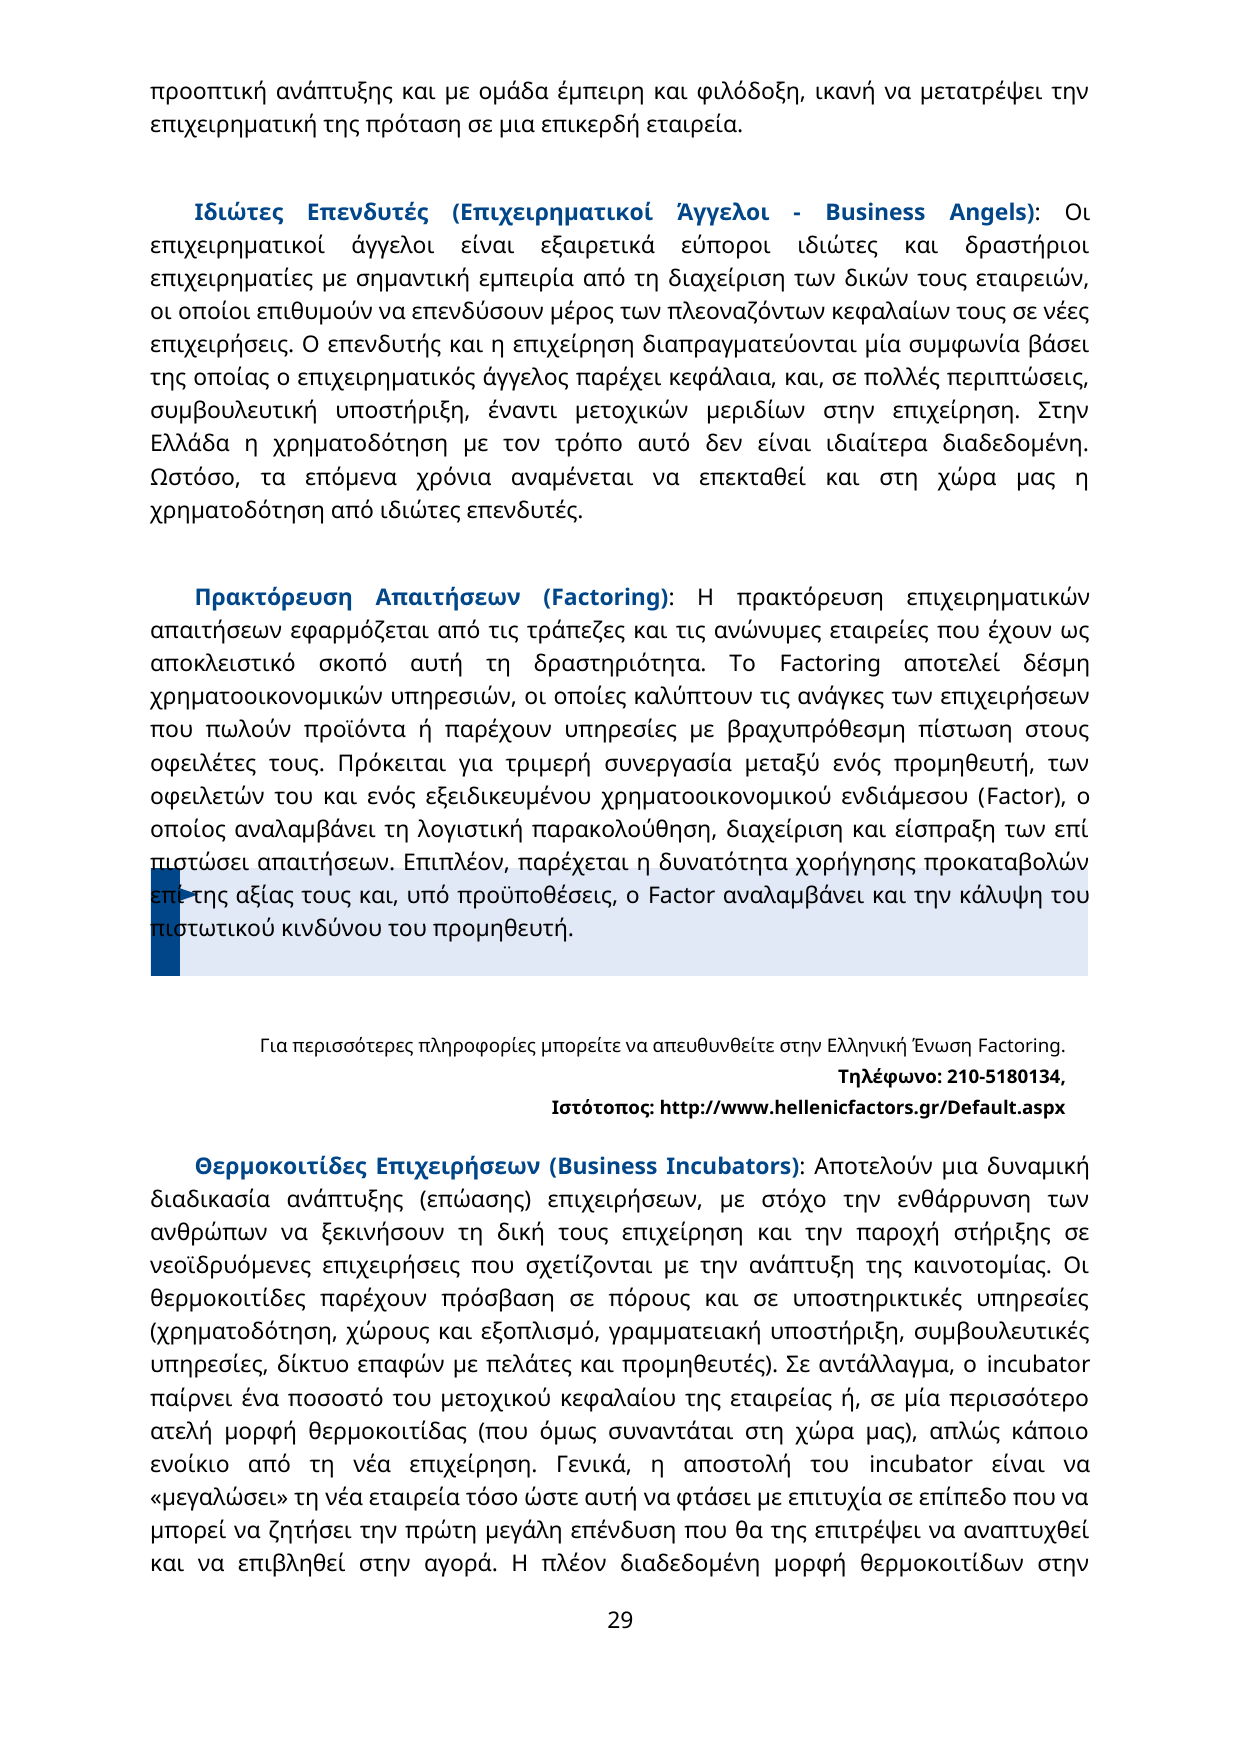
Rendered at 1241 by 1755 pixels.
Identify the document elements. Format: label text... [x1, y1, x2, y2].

text Πρακτόρευση Απαιτήσεων (Factoring): Η πρακτόρευση επιχειρηματικών απαιτήσεων εφαρμόζεται από τις τράπεζες και τις ανώνυμες εταιρείες που έχουν ως αποκλειστικό σκοπό αυτή τη δραστηριότητα. Το Factoring αποτελεί δέσμη χρηματοοικονομικών υπηρεσιών, οι οποίες καλύπτουν τις ανάγκες των επιχειρήσεων που πωλούν προϊόντα ή παρέχουν υπηρεσίες με βραχυπρόθεσμη πίστωση στους οφειλέτες τους. Πρόκειται για τριμερή συνεργασία μεταξύ ενός προμηθευτή, των οφειλετών του και ενός εξειδικευμένου χρηματοοικονομικού ενδιάμεσου (Factor), o οποίος αναλαμβάνει τη λογιστική παρακολούθηση, διαχείριση και είσπραξη των επί πιστώσει απαιτήσεων. Επιπλέον, παρέχεται η δυνατότητα χορήγησης προκαταβολών επί της αξίας τους και, υπό προϋποθέσεις, ο Factor αναλαμβάνει και την κάλυψη του πιστωτικού κινδύνου του προμηθευτή. [150, 581, 1090, 943]
text Ιδιώτες Επενδυτές (Επιχειρηματικοί Άγγελοι - Business Angels): Οι επιχειρηματικοί άγγελοι είναι εξαιρετικά εύποροι ιδιώτες και δραστήριοι επιχειρηματίες με σημαντική εμπειρία από τη διαχείριση των δικών τους εταιρειών, οι οποίοι επιθυμούν να επενδύσουν μέρος των πλεοναζόντων κεφαλαίων τους σε νέες επιχειρήσεις. Ο επενδυτής και η επιχείρηση διαπραγματεύονται μία συμφωνία βάσει της οποίας ο επιχειρηματικός άγγελος παρέχει κεφάλαια, και, σε πολλές περιπτώσεις, συμβουλευτική υποστήριξη, έναντι μετοχικών μεριδίων στην επιχείρηση. Στην Ελλάδα η χρηματοδότηση με τον τρόπο αυτό δεν είναι ιδιαίτερα διαδεδομένη. Ωστόσο, τα επόμενα χρόνια αναμένεται να επεκταθεί και στη χώρα μας η χρηματοδότηση από ιδιώτες επενδυτές. [150, 195, 1090, 525]
text Θερμοκοιτίδες Επιχειρήσεων (Business Incubators): Αποτελούν μια δυναμική διαδικασία ανάπτυξης (επώασης) επιχειρήσεων, με στόχο την ενθάρρυνση των ανθρώπων να ξεκινήσουν τη δική τους επιχείρηση και την παροχή στήριξης σε νεοϊδρυόμενες επιχειρήσεις που σχετίζονται με την ανάπτυξη της καινοτομίας. Οι θερμοκοιτίδες παρέχουν πρόσβαση σε πόρους και σε υποστηρικτικές υπηρεσίες (χρηματοδότηση, χώρους και εξοπλισμό, γραμματειακή υποστήριξη, συμβουλευτικές υπηρεσίες, δίκτυο επαφών με πελάτες και προμηθευτές). Σε αντάλλαγμα, ο incubator παίρνει ένα ποσοστό του μετοχικού κεφαλαίου της εταιρείας ή, σε μία περισσότερο ατελή μορφή θερμοκοιτίδας (που όμως συναντάται στη χώρα μας), απλώς κάποιο ενοίκιο από τη νέα επιχείρηση. Γενικά, η αποστολή του incubator είναι να «μεγαλώσει» τη νέα εταιρεία τόσο ώστε αυτή να φτάσει με επιτυχία σε επίπεδο που να μπορεί να ζητήσει την πρώτη μεγάλη επένδυση που θα της επιτρέψει να αναπτυχθεί και να επιβληθεί στην αγορά. Η πλέον διαδεδομένη μορφή θερμοκοιτίδων στην [150, 1149, 1090, 1578]
text Ιστότοπος: http://www.hellenicfactors.gr/Default.aspx [194, 1094, 1066, 1119]
text προοπτική ανάπτυξης και με ομάδα έμπειρη και φιλόδοξη, ικανή να μετατρέψει την επιχειρηματική της πρόταση σε μια επικερδή εταιρεία. [150, 75, 1090, 139]
text Για περισσότερες πληροφορίες μπορείτε να απευθυνθείτε στην Ελληνική Ένωση Factoring. [194, 1033, 1066, 1058]
text Τηλέφωνο: 210-5180134, [194, 1063, 1066, 1089]
